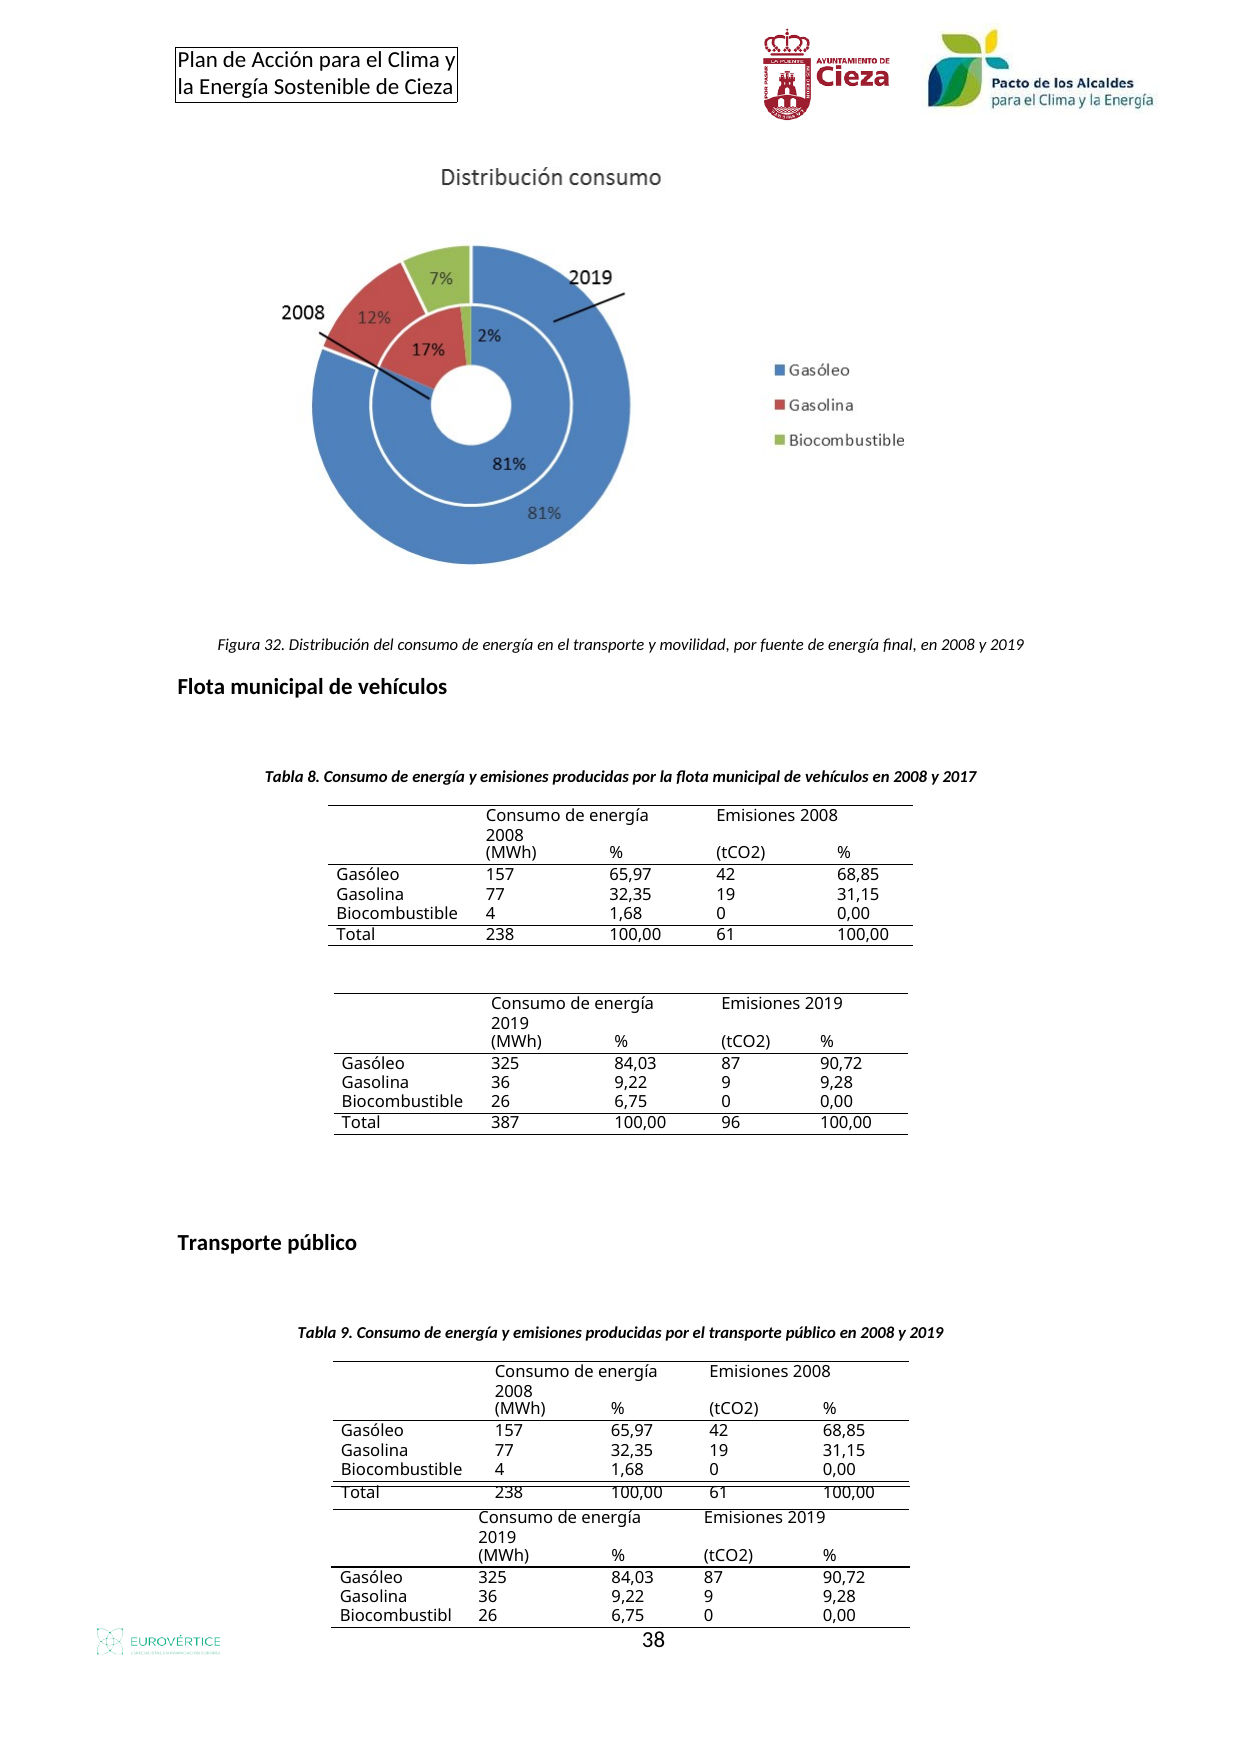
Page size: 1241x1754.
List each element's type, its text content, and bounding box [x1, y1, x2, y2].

table_cell 6,75 [576, 1095, 694, 1113]
table_cell Gasóleo [331, 1568, 461, 1588]
table_cell 42 [689, 865, 799, 886]
table_cell Gasóleo [334, 1054, 468, 1074]
table_cell % [571, 845, 689, 864]
text 61 [709, 1482, 788, 1502]
table_cell 87 [681, 1568, 785, 1588]
text 1,68 [611, 1462, 690, 1479]
table_cell Gasolina [331, 1588, 461, 1608]
table_cell % [569, 1548, 681, 1566]
text Total [341, 1482, 469, 1502]
table_cell 0,00 [785, 1608, 909, 1627]
table_cell 0,00 [799, 906, 913, 925]
table_header Emisiones 2019 [681, 1510, 909, 1547]
table_cell 19 [689, 886, 799, 906]
table_cell (tCO2) [694, 1034, 792, 1052]
table_cell (MWh) [468, 1034, 576, 1052]
table_cell 9 [694, 1074, 792, 1094]
table_cell 32,35 [571, 886, 689, 906]
text 0 [709, 1462, 788, 1479]
text 77 [494, 1442, 576, 1460]
table_cell 157 [463, 865, 571, 886]
table_cell % [799, 845, 913, 864]
table_cell 0 [694, 1095, 792, 1113]
table_cell Gasóleo [328, 865, 463, 886]
table_header Consumo de energía 2008 [328, 806, 689, 845]
picture [755, 22, 897, 125]
text Consumo de energía 2008 [494, 1362, 690, 1401]
picture [281, 167, 905, 565]
text (MWh) [494, 1401, 576, 1418]
table_cell Biocombustible [328, 906, 463, 925]
table_cell 36 [461, 1588, 568, 1608]
table_cell % [576, 1034, 694, 1052]
table_header Consumo de energía 2019 [334, 994, 694, 1033]
table_cell 61 [689, 926, 799, 945]
table_cell Total [334, 1114, 468, 1134]
text 32,35 [611, 1442, 690, 1460]
text 42 [709, 1421, 788, 1441]
text % [611, 1401, 690, 1418]
text Gasolina [341, 1442, 469, 1460]
table_cell 87 [694, 1054, 792, 1074]
table_cell (MWh) [461, 1548, 568, 1566]
table_cell 65,97 [571, 865, 689, 886]
table_cell (tCO2) [681, 1548, 785, 1566]
table_cell 100,00 [793, 1114, 908, 1134]
text 100,00 [611, 1482, 690, 1502]
table_header Emisiones 2019 [694, 994, 908, 1033]
table_cell 9 [681, 1588, 785, 1608]
table_header Consumo de energía 2019 [331, 1487, 681, 1547]
table_cell 238 [463, 926, 571, 945]
table_cell 26 [468, 1095, 576, 1113]
table_cell Gasolina [334, 1074, 468, 1094]
table_cell 100,00 [576, 1114, 694, 1134]
table_cell 387 [468, 1114, 576, 1134]
table_cell 9,22 [569, 1588, 681, 1608]
table_cell 9,28 [793, 1074, 908, 1094]
table_cell 90,72 [785, 1568, 909, 1588]
table_cell 1,68 [571, 906, 689, 925]
table_cell 0 [681, 1608, 785, 1627]
text 65,97 [611, 1421, 690, 1441]
table_cell 77 [463, 886, 571, 906]
table_header Emisiones 2008 [689, 806, 913, 845]
table_cell [334, 1034, 468, 1052]
text 100,00 [823, 1482, 909, 1502]
table_cell (tCO2) [689, 845, 799, 864]
table_header [681, 1487, 909, 1509]
subtitle Flota municipal de vehículos [177, 672, 1107, 700]
text 0,00 [823, 1462, 909, 1479]
text 4 [494, 1462, 576, 1479]
table_cell % [785, 1548, 909, 1566]
table_cell (MWh) [463, 845, 571, 864]
table_cell 9,28 [785, 1588, 909, 1608]
text 238 [494, 1482, 576, 1502]
picture [921, 23, 1159, 114]
table_cell 325 [468, 1054, 576, 1074]
text 19 [709, 1442, 788, 1460]
text 157 [494, 1421, 576, 1441]
table_cell 26 [461, 1608, 568, 1627]
table_cell Biocombustible [334, 1095, 468, 1113]
text Tabla 8. Consumo de energía y emisiones producidas por la flota municipal de vehículos en 2008 y 2017 [217, 766, 1024, 786]
table_cell 100,00 [799, 926, 913, 945]
text Tabla 9. Consumo de energía y emisiones producidas por el transporte público en 2008 y 2019 [217, 1322, 1024, 1342]
table_cell 0,00 [793, 1095, 908, 1113]
table_cell % [793, 1034, 908, 1052]
table_cell [331, 1548, 461, 1566]
table_cell 36 [468, 1074, 576, 1094]
table_cell 6,75 [569, 1608, 681, 1627]
table_cell 9,22 [576, 1074, 694, 1094]
text Figura 32. Distribución del consumo de energía en el transporte y movilidad, por fuente de energía final, en 2008 y 2019 [217, 634, 1024, 654]
table_cell 0 [689, 906, 799, 925]
table_cell 31,15 [799, 886, 913, 906]
subtitle Transporte público [177, 1228, 1107, 1256]
picture [96, 1628, 221, 1655]
table_cell 84,03 [576, 1054, 694, 1074]
table_cell 96 [694, 1114, 792, 1134]
table_cell 84,03 [569, 1568, 681, 1588]
table_cell Total [328, 926, 463, 945]
text (tCO2) [709, 1401, 788, 1418]
table_cell 68,85 [799, 865, 913, 886]
text Biocombustible [341, 1462, 469, 1479]
text Gasóleo [341, 1421, 469, 1441]
table_cell 100,00 [571, 926, 689, 945]
table_cell Biocombustibl [331, 1608, 461, 1627]
text 31,15 [823, 1442, 909, 1460]
text Emisiones 2008 [709, 1362, 909, 1381]
table_cell 325 [461, 1568, 568, 1588]
table_cell 4 [463, 906, 571, 925]
text % [823, 1401, 909, 1418]
table_cell 90,72 [793, 1054, 908, 1074]
text 68,85 [823, 1421, 909, 1441]
table_cell [328, 845, 463, 864]
table_cell Gasolina [328, 886, 463, 906]
